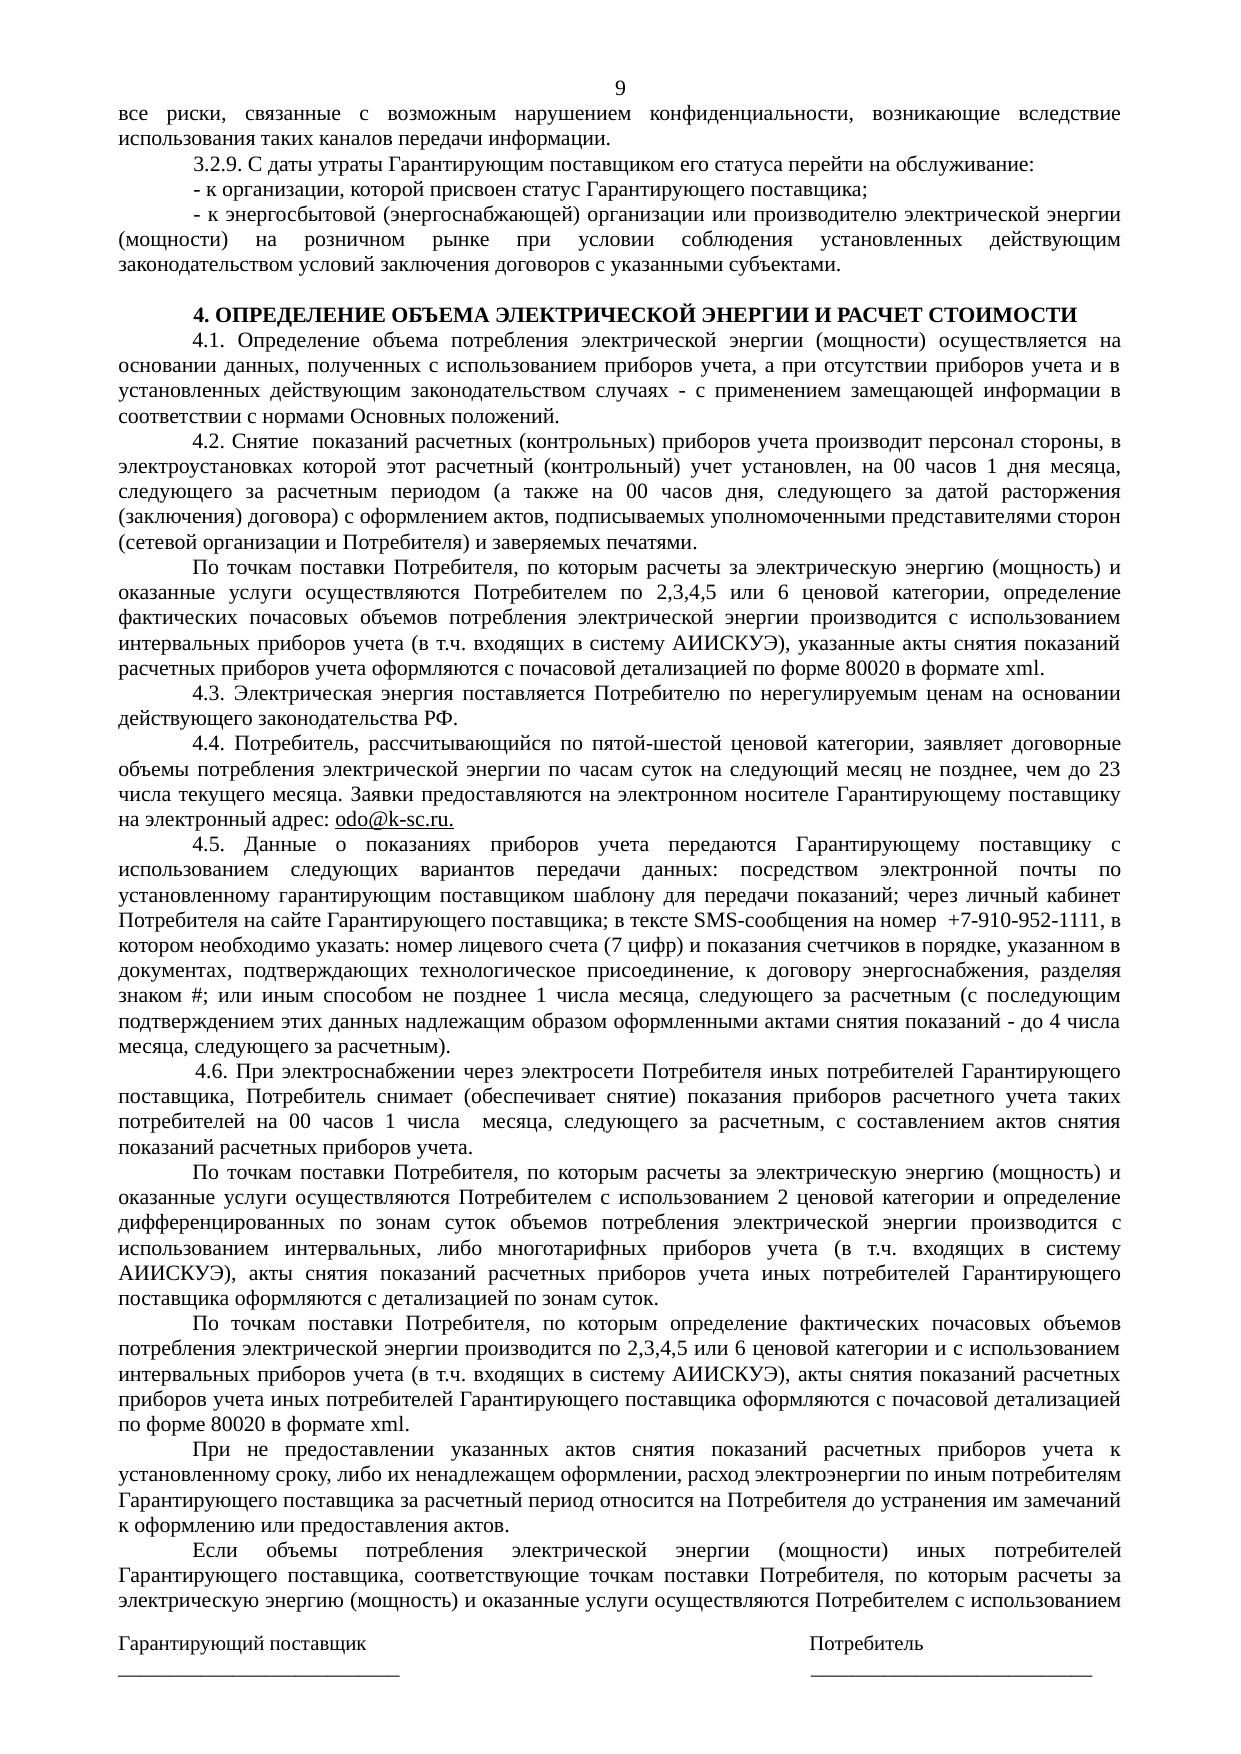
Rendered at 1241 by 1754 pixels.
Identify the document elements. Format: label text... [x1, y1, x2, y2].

text 3.2.9. С даты утраты Гарантирующим поставщиком его статуса перейти на обслуживание: [118, 151, 1122, 176]
text 4.5. Данные о показаниях приборов учета передаются Гарантирующему поставщику с использованием следующих вариантов передачи данных: посредством электронной почты по установленному гарантирующим поставщиком шаблону для передачи показаний; через личный кабинет Потребителя на сайте Гарантирующего поставщика; в тексте SMS-сообщения на номер +7-910-952-1111, в котором необходимо указать: номер лицевого счета (7 цифр) и показания счетчиков в порядке, указанном в документах, подтверждающих технологическое присоединение, к договору энергоснабжения, разделяя знаком #; или иным способом не позднее 1 числа месяца, следующего за расчетным (с последующим подтверждением этих данных надлежащим образом оформленными актами снятия показаний - до 4 числа месяца, следующего за расчетным). [118, 831, 1122, 1058]
text При не предоставлении указанных актов снятия показаний расчетных приборов учета к установленному сроку, либо их ненадлежащем оформлении, расход электроэнергии по иным потребителям Гарантирующего поставщика за расчетный период относится на Потребителя до устранения им замечаний к оформлению или предоставления актов. [118, 1436, 1122, 1537]
text 4.3. Электрическая энергия поставляется Потребителю по нерегулируемым ценам на основании действующего законодательства РФ. [118, 680, 1122, 730]
text По точкам поставки Потребителя, по которым определение фактических почасовых объемов потребления электрической энергии производится по 2,3,4,5 или 6 ценовой категории и с использованием интервальных приборов учета (в т.ч. входящих в систему АИИСКУЭ), акты снятия показаний расчетных приборов учета иных потребителей Гарантирующего поставщика оформляются с почасовой детализацией по форме 80020 в формате xml. [118, 1310, 1122, 1436]
text 4.6. При электроснабжении через электросети Потребителя иных потребителей Гарантирующего поставщика, Потребитель снимает (обеспечивает снятие) показания приборов расчетного учета таких потребителей на 00 часов 1 числа месяца, следующего за расчетным, с составлением актов снятия показаний расчетных приборов учета. [118, 1058, 1122, 1159]
text 4.4. Потребитель, рассчитывающийся по пятой-шестой ценовой категории, заявляет договорные объемы потребления электрической энергии по часам суток на следующий месяц не позднее, чем до 23 числа текущего месяца. Заявки предоставляются на электронном носителе Гарантирующему поставщику на электронный адрес: odo@k-sc.ru. [118, 730, 1122, 831]
text Если объемы потребления электрической энергии (мощности) иных потребителей Гарантирующего поставщика, соответствующие точкам поставки Потребителя, по которым расчеты за электрическую энергию (мощность) и оказанные услуги осуществляются Потребителем с использованием [118, 1537, 1122, 1613]
text все риски, связанные с возможным нарушением конфиденциальности, возникающие вследствие использования таких каналов передачи информации. [118, 100, 1122, 151]
text По точкам поставки Потребителя, по которым расчеты за электрическую энергию (мощность) и оказанные услуги осуществляются Потребителем с использованием 2 ценовой категории и определение дифференцированных по зонам суток объемов потребления электрической энергии производится с использованием интервальных, либо многотарифных приборов учета (в т.ч. входящих в систему АИИСКУЭ), акты снятия показаний расчетных приборов учета иных потребителей Гарантирующего поставщика оформляются с детализацией по зонам суток. [118, 1159, 1122, 1310]
text По точкам поставки Потребителя, по которым расчеты за электрическую энергию (мощность) и оказанные услуги осуществляются Потребителем по 2,3,4,5 или 6 ценовой категории, определение фактических почасовых объемов потребления электрической энергии производится с использованием интервальных приборов учета (в т.ч. входящих в систему АИИСКУЭ), указанные акты снятия показаний расчетных приборов учета оформляются с почасовой детализацией по форме 80020 в формате xml. [118, 554, 1122, 680]
text - к организации, которой присвоен статус Гарантирующего поставщика; [118, 176, 1122, 201]
text 4.1. Определение объема потребления электрической энергии (мощности) осуществляется на основании данных, полученных с использованием приборов учета, а при отсутствии приборов учета и в установленных действующим законодательством случаях - с применением замещающей информации в соответствии с нормами Основных положений. [118, 327, 1122, 428]
text 4.2. Снятие показаний расчетных (контрольных) приборов учета производит персонал стороны, в электроустановках которой этот расчетный (контрольный) учет установлен, на 00 часов 1 дня месяца, следующего за расчетным периодом (а также на 00 часов дня, следующего за датой расторжения (заключения) договора) с оформлением актов, подписываемых уполномоченными представителями сторон (сетевой организации и Потребителя) и заверяемых печатями. [118, 428, 1122, 554]
text - к энергосбытовой (энергоснабжающей) организации или производителю электрической энергии (мощности) на розничном рынке при условии соблюдения установленных действующим законодательством условий заключения договоров с указанными субъектами. [118, 201, 1122, 277]
text 4. ОПРЕДЕЛЕНИЕ ОБЪЕМА ЭЛЕКТРИЧЕСКОЙ ЭНЕРГИИ И РАСЧЕТ СТОИМОСТИ [193, 302, 1122, 327]
